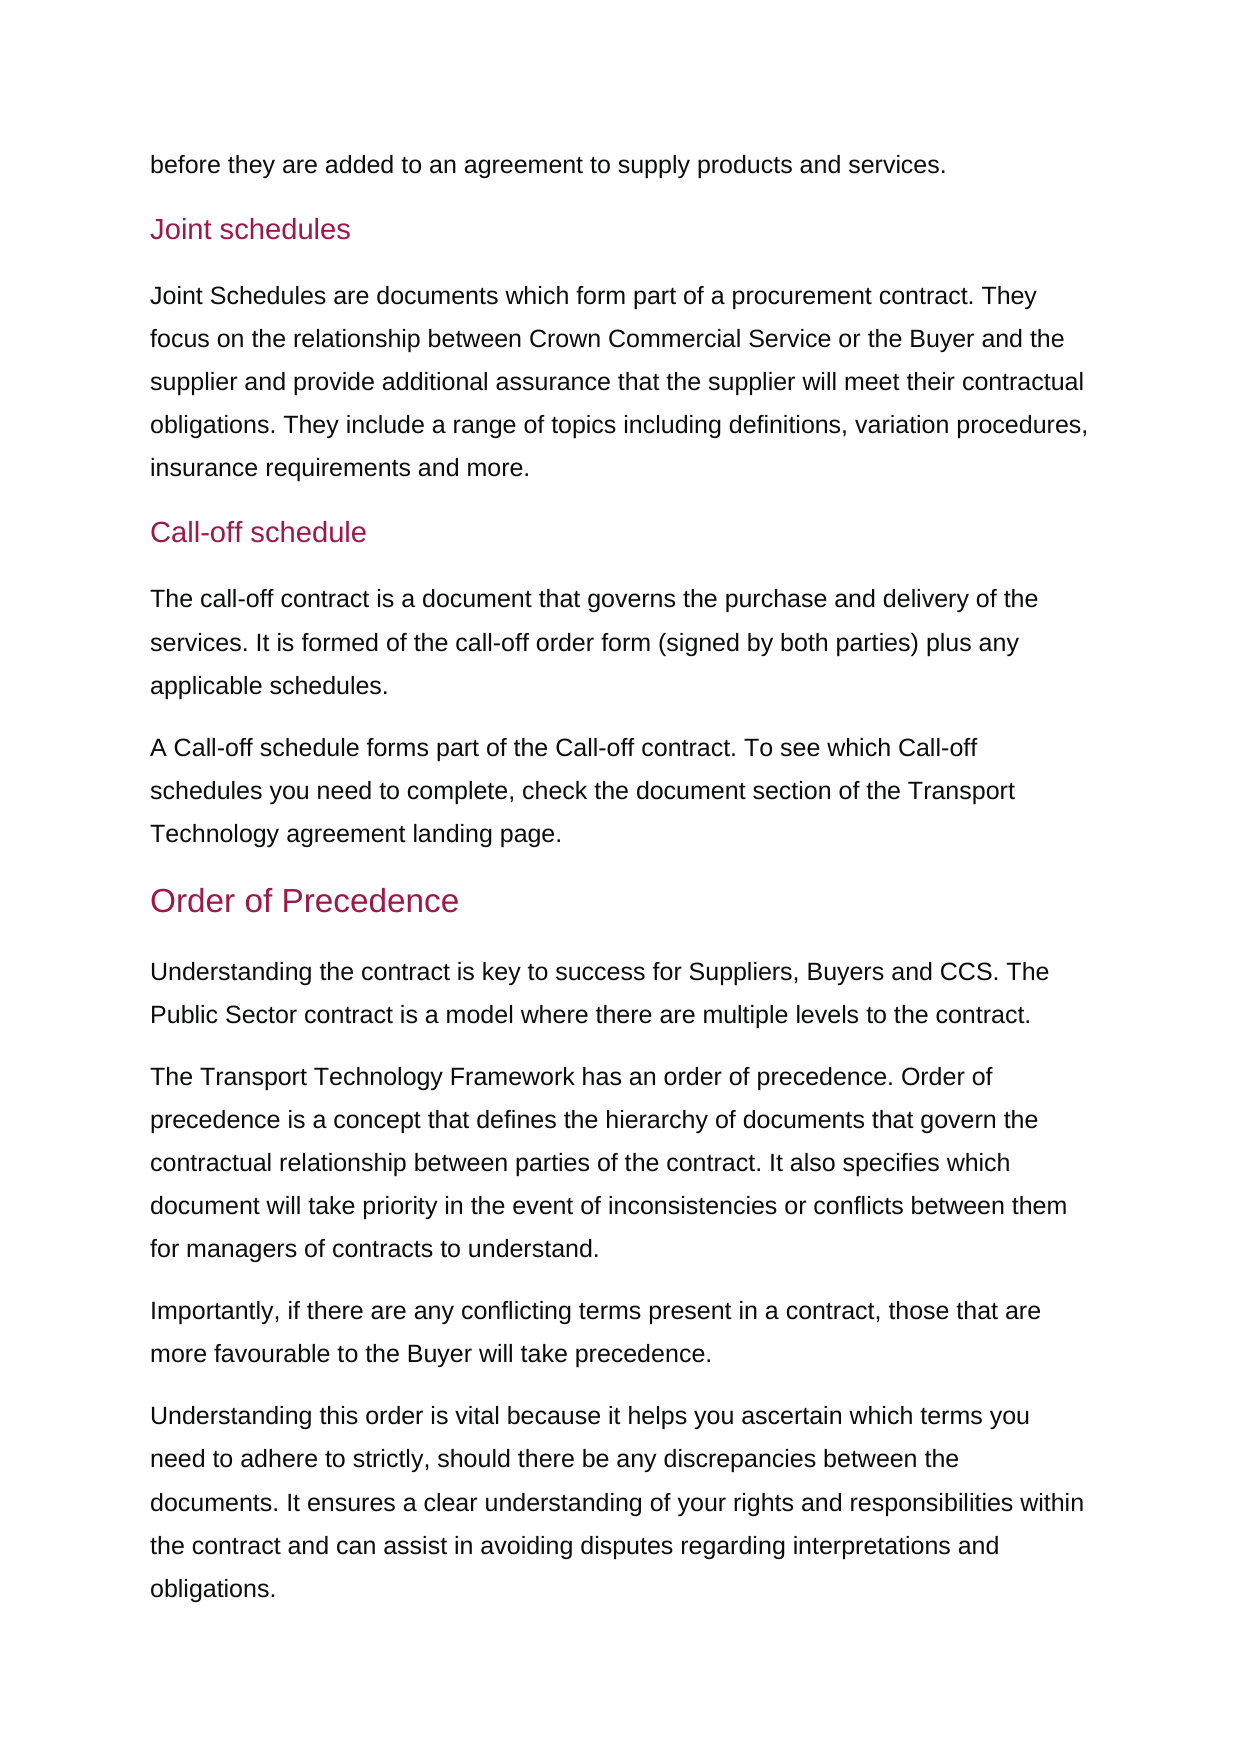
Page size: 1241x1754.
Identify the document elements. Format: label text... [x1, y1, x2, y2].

subtitle Call-off schedule [150, 515, 1090, 549]
text Importantly, if there are any conflicting terms present in a contract, those that are more favourable to the Buyer will take precedence. [150, 1296, 1090, 1368]
text The Transport Technology Framework has an order of precedence. Order of precedence is a concept that defines the hierarchy of documents that govern the contractual relationship between parties of the contract. It also specifies which document will take priority in the event of inconsistencies or conflicts between them for managers of contracts to understand. [150, 1062, 1090, 1263]
text A Call-off schedule forms part of the Call-off contract. To see which Call-off schedules you need to complete, check the document section of the Transport Technology agreement landing page. [150, 732, 1090, 847]
text Joint Schedules are documents which form part of a procurement contract. They focus on the relationship between Crown Commercial Service or the Buyer and the supplier and provide additional assurance that the supplier will meet their contractual obligations. They include a range of topics including definitions, variation procedures, insurance requirements and more. [150, 281, 1090, 482]
text Understanding the contract is key to success for Suppliers, Buyers and CCS. The Public Sector contract is a model where there are multiple levels to the contract. [150, 957, 1090, 1029]
text before they are added to an agreement to supply products and services. [150, 150, 1090, 179]
text Understanding this order is vital because it helps you ascertain which terms you need to adhere to strictly, should there be any discrepancies between the documents. It ensures a clear understanding of your rights and responsibilities within the contract and can assist in avoiding disputes regarding interpretations and obligations. [150, 1401, 1090, 1603]
subtitle Joint schedules [150, 212, 1090, 245]
text The call-off contract is a document that governs the purchase and delivery of the services. It is formed of the call-off order form (signed by both parties) plus any applicable schedules. [150, 584, 1090, 699]
subtitle Order of Precedence [150, 881, 1090, 919]
